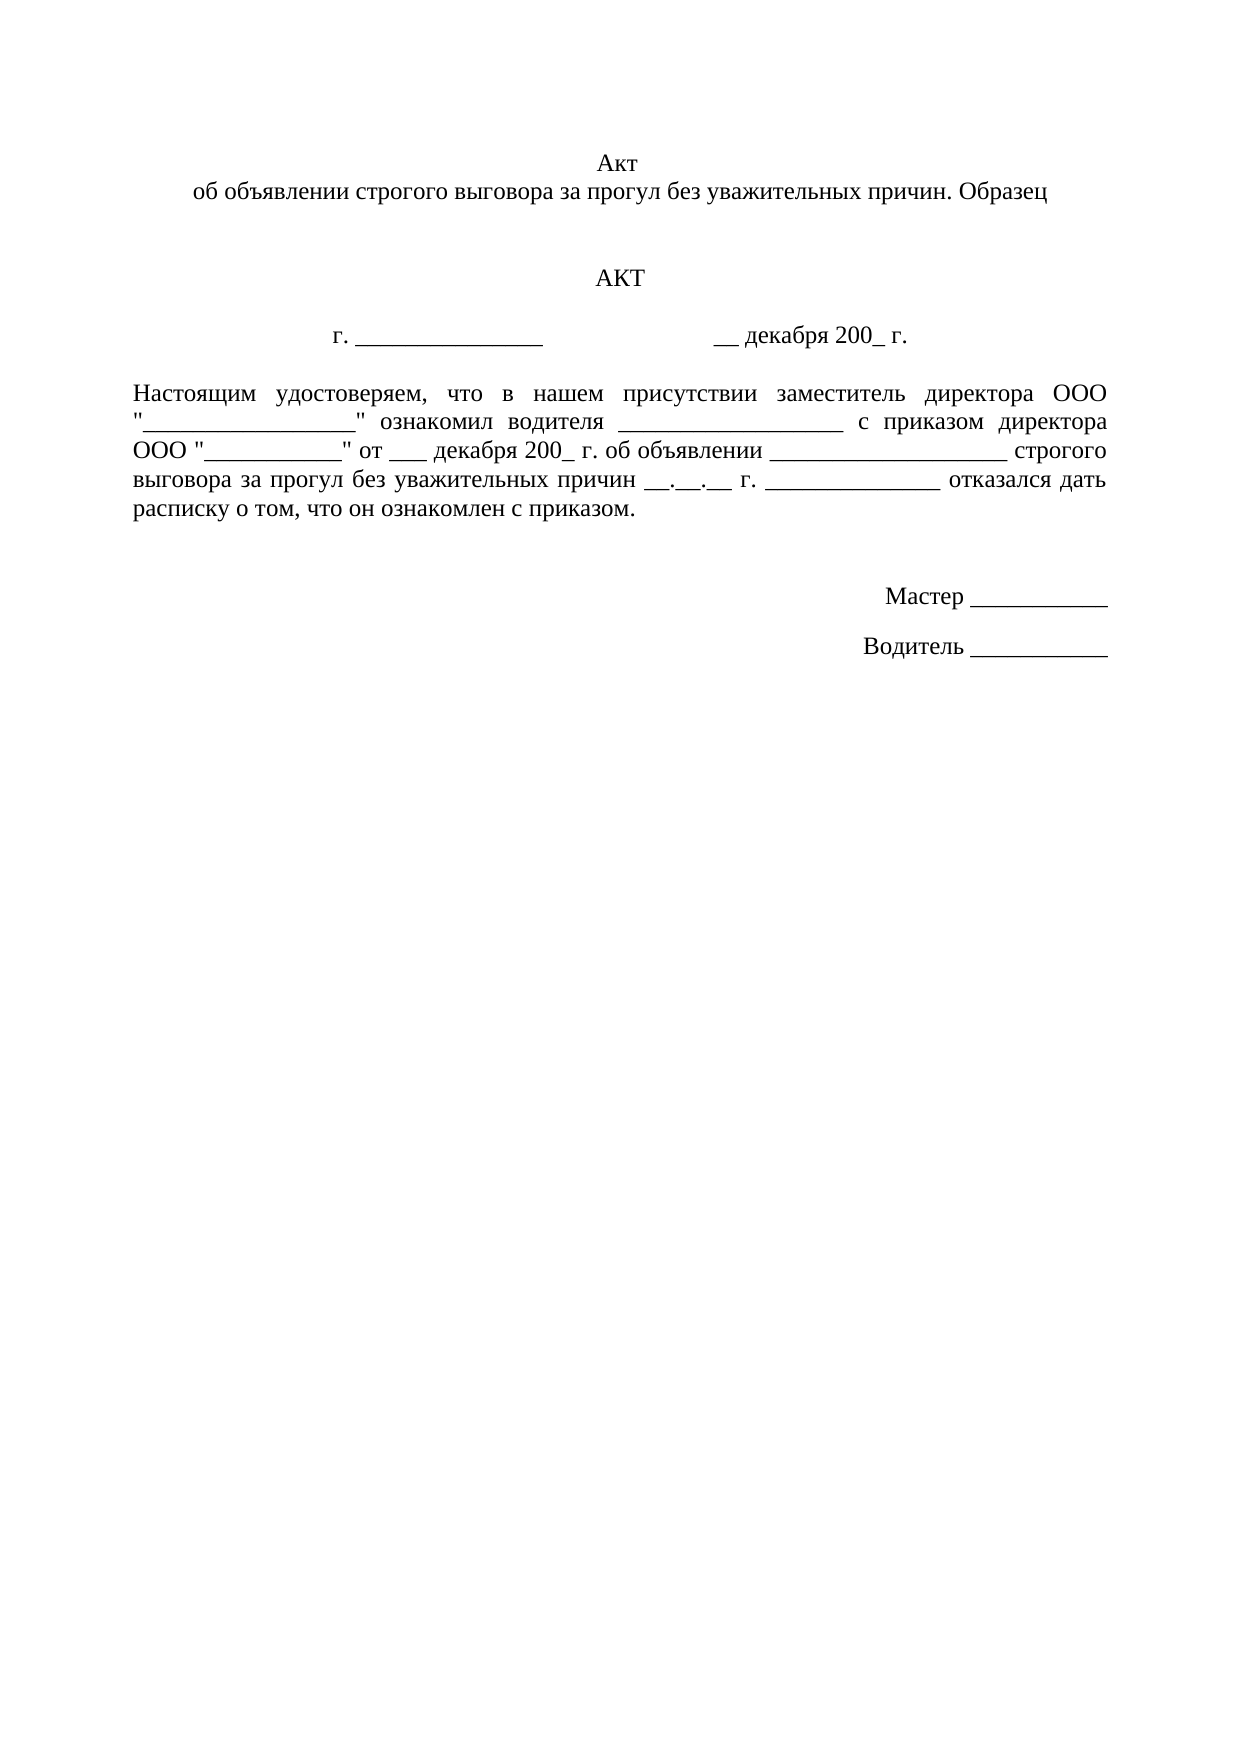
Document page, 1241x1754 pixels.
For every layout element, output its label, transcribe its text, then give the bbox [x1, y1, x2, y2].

text г. _______________ __ декабря 200_ г. [133, 320, 1108, 349]
text АКТ [133, 263, 1108, 291]
text Акт [133, 148, 1108, 176]
text Настоящим удостоверяем, что в нашем присутствии заместитель директора ООО "_________________" ознакомил водителя __________________ с приказом директора ООО "___________" от ___ декабря 200_ г. об объявлении ___________________ строгого выговора за прогул без уважительных причин __.__.__ г. ______________ отказался дать расписку о том, что он ознакомлен с приказом. [133, 378, 1108, 521]
text Мастер ___________ [133, 581, 1108, 610]
text об объявлении строгого выговора за прогул без уважительных причин. Образец [133, 176, 1108, 234]
text Водитель ___________ [133, 631, 1108, 660]
